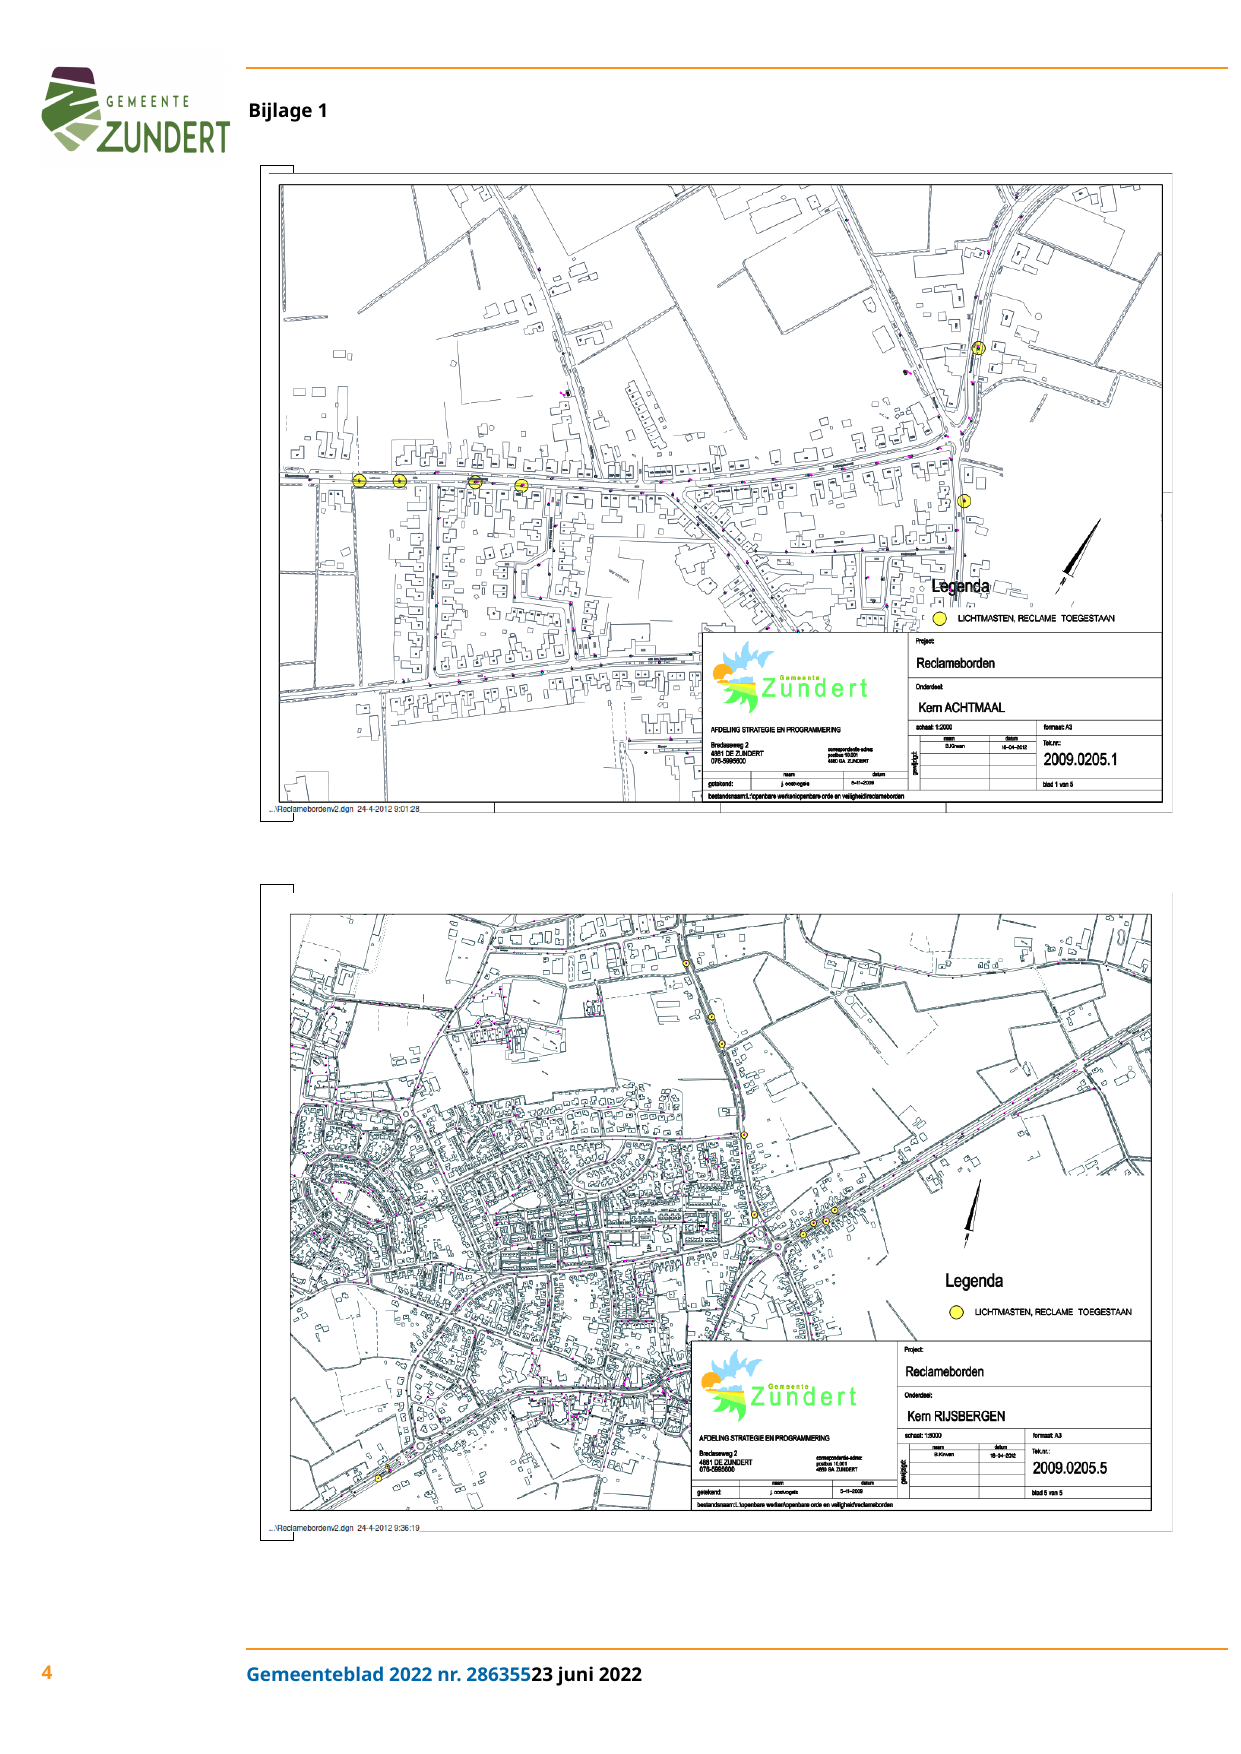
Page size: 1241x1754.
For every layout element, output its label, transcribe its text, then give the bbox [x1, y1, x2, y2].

text Bijlage 1 [248, 95, 1152, 123]
picture [268, 173, 1173, 813]
picture [41, 47, 231, 172]
picture [268, 893, 1173, 1532]
